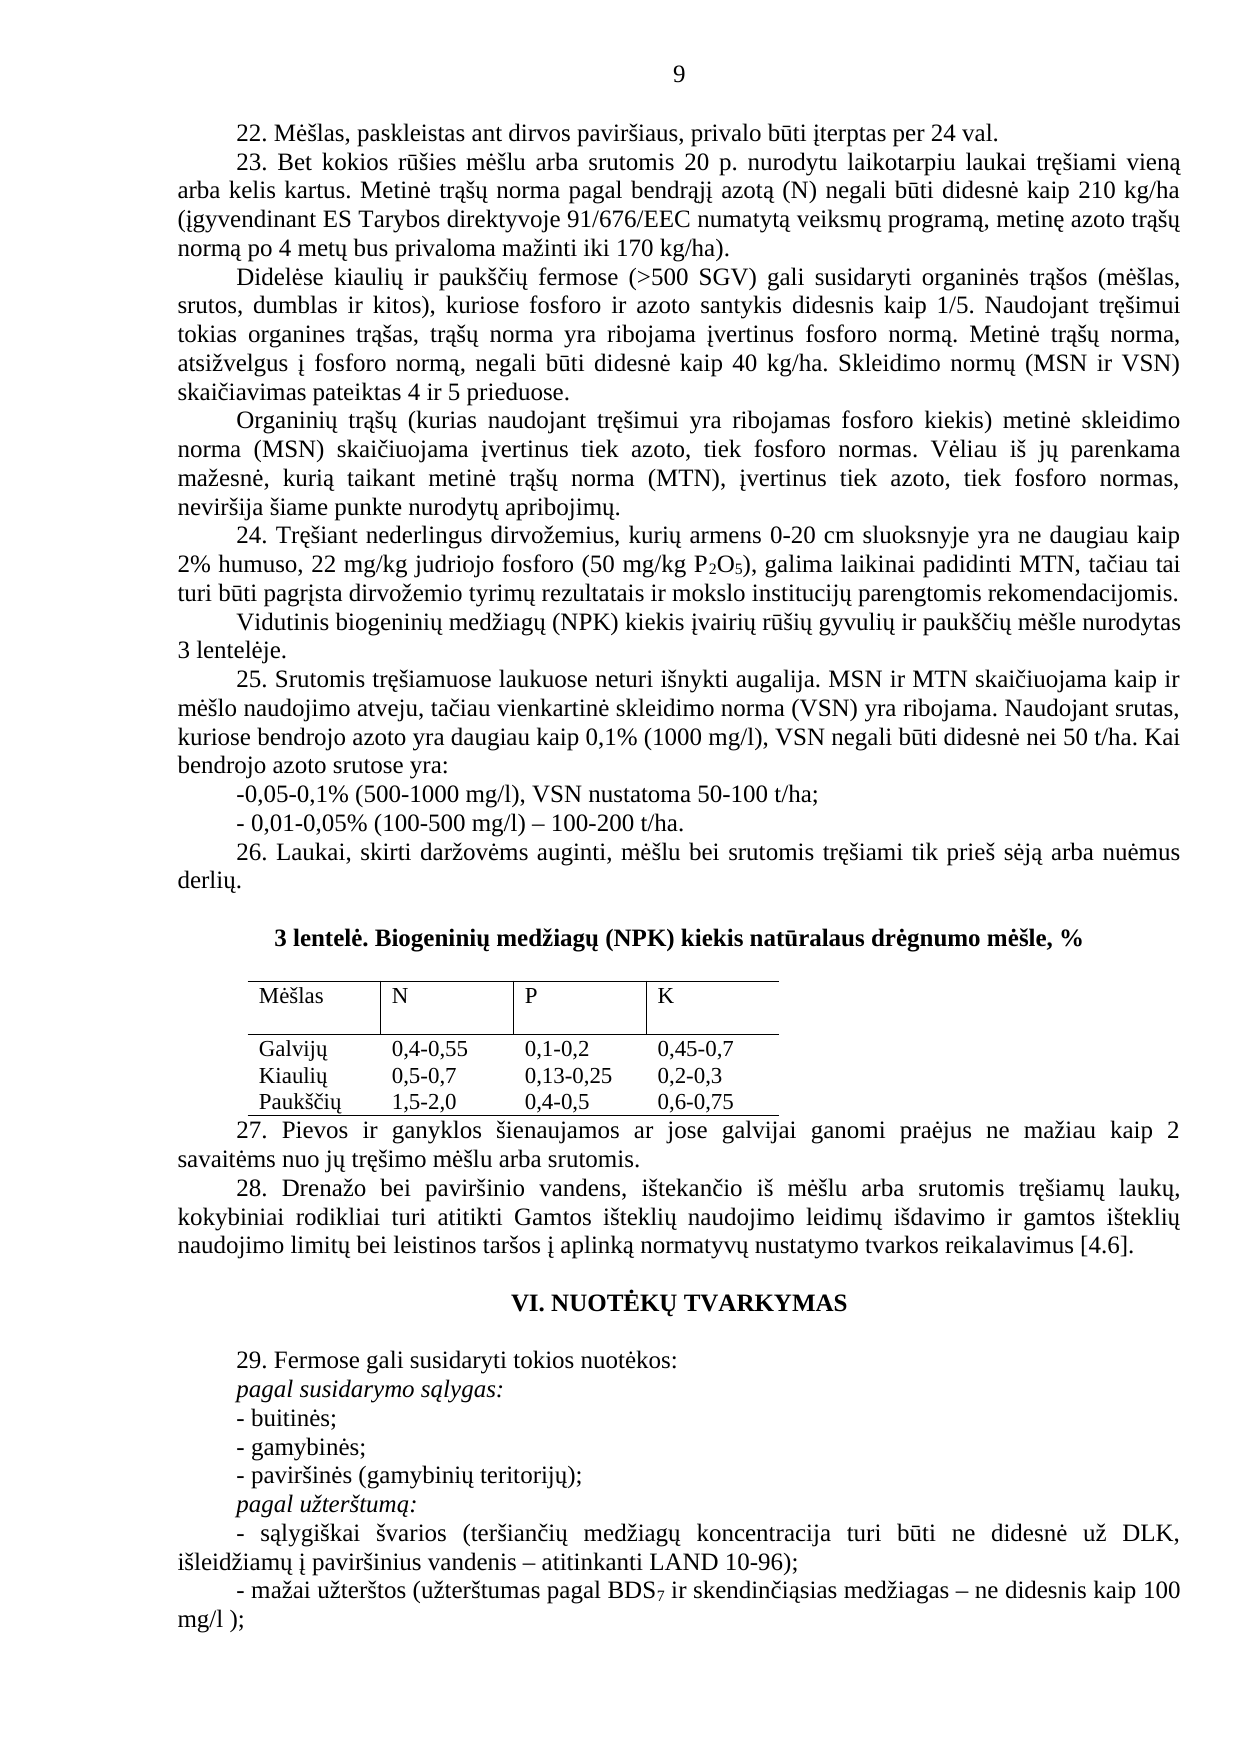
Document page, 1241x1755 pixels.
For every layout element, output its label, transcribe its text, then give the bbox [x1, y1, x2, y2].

text - 0,01-0,05% (100-500 mg/l) – 100-200 t/ha. [177, 808, 1181, 837]
table_header K [647, 982, 779, 1008]
table_cell 0,13-0,25 [513, 1062, 646, 1088]
table_cell Galvijų [248, 1035, 380, 1062]
text - buitinės; [177, 1403, 1181, 1432]
text 3 lentelė. Biogeninių medžiagų (NPK) kiekis natūralaus drėgnumo mėšle, % [177, 923, 1181, 952]
text Vidutinis biogeninių medžiagų (NPK) kiekis įvairių rūšių gyvulių ir paukščių mėšle nurodytas 3 lentelėje. [177, 607, 1181, 664]
table_cell 1,5-2,0 [380, 1088, 513, 1114]
table_cell [647, 1008, 779, 1034]
table_cell 0,4-0,5 [513, 1088, 646, 1114]
table_cell [248, 1008, 380, 1034]
text - mažai užterštos (užterštumas pagal BDS7 ir skendinčiąsias medžiagas – ne didesnis kaip 100 mg/l ); [177, 1576, 1181, 1633]
text pagal susidarymo sąlygas: [177, 1374, 1181, 1403]
table_header P [514, 982, 646, 1008]
text VI. NUOTĖKŲ TVARKYMAS [177, 1288, 1181, 1317]
table_cell 0,1-0,2 [513, 1035, 646, 1062]
text 26. Laukai, skirti daržovėms auginti, mėšlu bei srutomis tręšiami tik prieš sėją arba nuėmus derlių. [177, 837, 1181, 894]
text Didelėse kiaulių ir paukščių fermose (>500 SGV) gali susidaryti organinės trąšos (mėšlas, srutos, dumblas ir kitos), kuriose fosforo ir azoto santykis didesnis kaip 1/5. Naudojant tręšimui tokias organines trąšas, trąšų norma yra ribojama įvertinus fosforo normą. Metinė trąšų norma, atsižvelgus į fosforo normą, negali būti didesnė kaip 40 kg/ha. Skleidimo normų (MSN ir VSN) skaičiavimas pateiktas 4 ir 5 prieduose. [177, 262, 1181, 406]
table_cell [514, 1008, 646, 1034]
text 28. Drenažo bei paviršinio vandens, ištekančio iš mėšlu arba srutomis tręšiamų laukų, kokybiniai rodikliai turi atitikti Gamtos išteklių naudojimo leidimų išdavimo ir gamtos išteklių naudojimo limitų bei leistinos taršos į aplinką normatyvų nustatymo tvarkos reikalavimus [4.6]. [177, 1173, 1181, 1259]
table_cell 0,6-0,75 [646, 1088, 779, 1114]
text pagal užterštumą: [177, 1489, 1181, 1518]
table_cell 0,45-0,7 [646, 1035, 779, 1062]
text 23. Bet kokios rūšies mėšlu arba srutomis 20 p. nurodytu laikotarpiu laukai tręšiami vieną arba kelis kartus. Metinė trąšų norma pagal bendrąjį azotą (N) negali būti didesnė kaip 210 kg/ha (įgyvendinant ES Tarybos direktyvoje 91/676/EEC numatytą veiksmų programą, metinę azoto trąšų normą po 4 metų bus privaloma mažinti iki 170 kg/ha). [177, 147, 1181, 262]
text -0,05-0,1% (500-1000 mg/l), VSN nustatoma 50-100 t/ha; [177, 779, 1181, 808]
text 24. Tręšiant nederlingus dirvožemius, kurių armens 0-20 cm sluoksnyje yra ne daugiau kaip 2% humuso, 22 mg/kg judriojo fosforo (50 mg/kg P2O5), galima laikinai padidinti MTN, tačiau tai turi būti pagrįsta dirvožemio tyrimų rezultatais ir mokslo institucijų parengtomis rekomendacijomis. [177, 521, 1181, 607]
text 22. Mėšlas, paskleistas ant dirvos paviršiaus, privalo būti įterptas per 24 val. [177, 118, 1181, 147]
text - paviršinės (gamybinių teritorijų); [177, 1461, 1181, 1489]
text Organinių trąšų (kurias naudojant tręšimui yra ribojamas fosforo kiekis) metinė skleidimo norma (MSN) skaičiuojama įvertinus tiek azoto, tiek fosforo normas. Vėliau iš jų parenkama mažesnė, kurią taikant metinė trąšų norma (MTN), įvertinus tiek azoto, tiek fosforo normas, neviršija šiame punkte nurodytų apribojimų. [177, 406, 1181, 521]
text - sąlygiškai švarios (teršiančių medžiagų koncentracija turi būti ne didesnė už DLK, išleidžiamų į paviršinius vandenis – atitinkanti LAND 10-96); [177, 1518, 1181, 1576]
table_cell [381, 1008, 513, 1034]
text 25. Srutomis tręšiamuose laukuose neturi išnykti augalija. MSN ir MTN skaičiuojama kaip ir mėšlo naudojimo atveju, tačiau vienkartinė skleidimo norma (VSN) yra ribojama. Naudojant srutas, kuriose bendrojo azoto yra daugiau kaip 0,1% (1000 mg/l), VSN negali būti didesnė nei 50 t/ha. Kai bendrojo azoto srutose yra: [177, 664, 1181, 779]
text 27. Pievos ir ganyklos šienaujamos ar jose galvijai ganomi praėjus ne mažiau kaip 2 savaitėms nuo jų tręšimo mėšlu arba srutomis. [177, 1116, 1181, 1173]
table_cell Kiaulių [248, 1062, 380, 1088]
table_cell Paukščių [248, 1088, 380, 1114]
table_cell 0,5-0,7 [380, 1062, 513, 1088]
table_header Mėšlas [248, 982, 380, 1008]
table_cell 0,2-0,3 [646, 1062, 779, 1088]
table_header N [381, 982, 513, 1008]
text 29. Fermose gali susidaryti tokios nuotėkos: [177, 1346, 1181, 1374]
text - gamybinės; [177, 1432, 1181, 1461]
table_cell 0,4-0,55 [380, 1035, 513, 1062]
